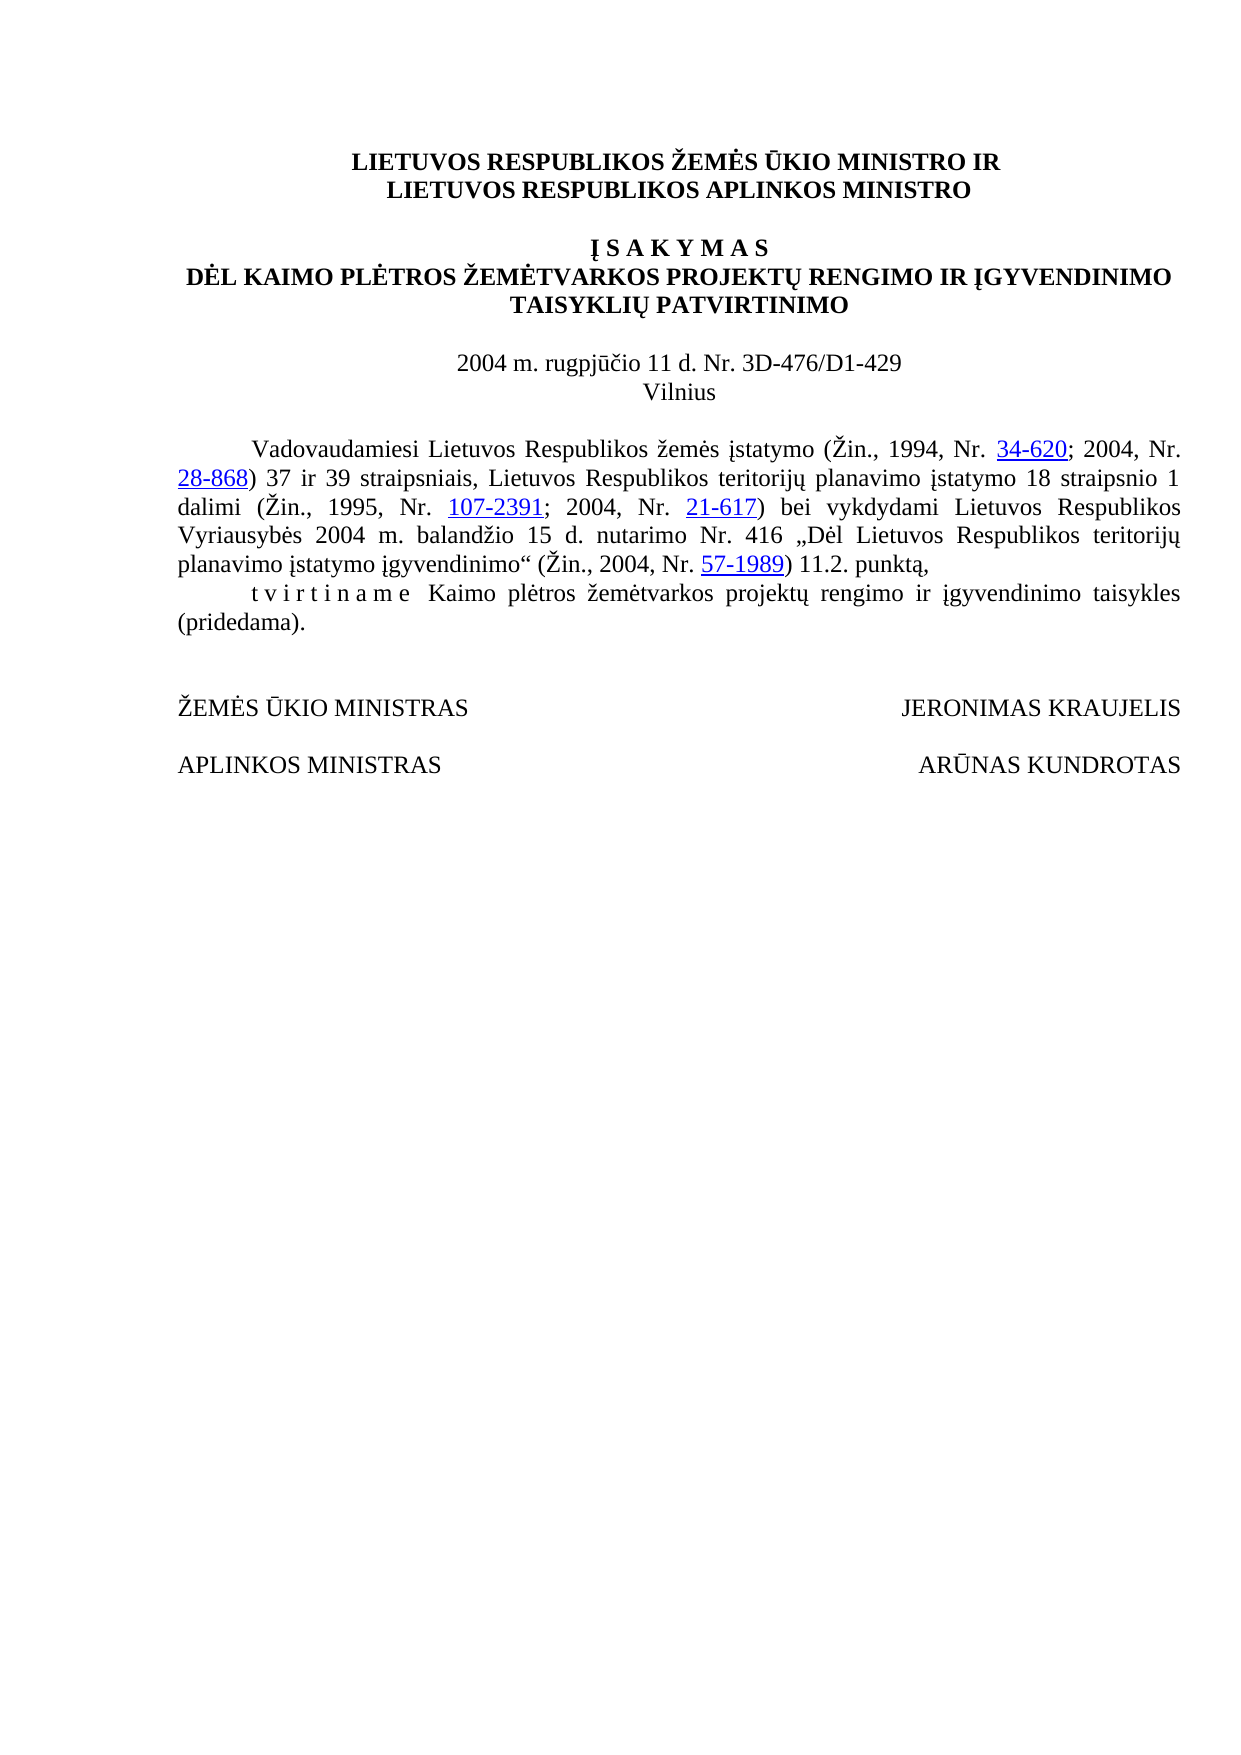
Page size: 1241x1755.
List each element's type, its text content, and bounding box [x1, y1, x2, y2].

text LIETUVOS RESPUBLIKOS APLINKOS MINISTRO [177, 176, 1181, 204]
text DĖL KAIMO PLĖTROS ŽEMĖTVARKOS PROJEKTŲ RENGIMO IR ĮGYVENDINIMO TAISYKLIŲ PATVIRTINIMO [177, 262, 1181, 319]
text 2004 m. rugpjūčio 11 d. Nr. 3D-476/D1-429 [177, 348, 1181, 377]
text LIETUVOS RESPUBLIKOS ŽEMĖS ŪKIO MINISTRO IR [177, 147, 1181, 176]
text ŽEMĖS ŪKIO MINISTRAS JERONIMAS KRAUJELIS [177, 693, 1181, 722]
text tvirtiname Kaimo plėtros žemėtvarkos projektų rengimo ir įgyvendinimo taisykles (pridedama). [177, 578, 1181, 636]
text Vilnius [177, 377, 1181, 406]
text Į S A K Y M A S [177, 233, 1181, 262]
text Vadovaudamiesi Lietuvos Respublikos žemės įstatymo (Žin., 1994, Nr. 34-620; 2004, Nr. 28-868) 37 ir 39 straipsniais, Lietuvos Respublikos teritorijų planavimo įstatymo 18 straipsnio 1 dalimi (Žin., 1995, Nr. 107-2391; 2004, Nr. 21-617) bei vykdydami Lietuvos Respublikos Vyriausybės 2004 m. balandžio 15 d. nutarimo Nr. 416 „Dėl Lietuvos Respublikos teritorijų planavimo įstatymo įgyvendinimo“ (Žin., 2004, Nr. 57-1989) 11.2. punktą, [177, 434, 1181, 578]
text APLINKOS MINISTRAS ARŪNAS KUNDROTAS [177, 751, 1181, 779]
